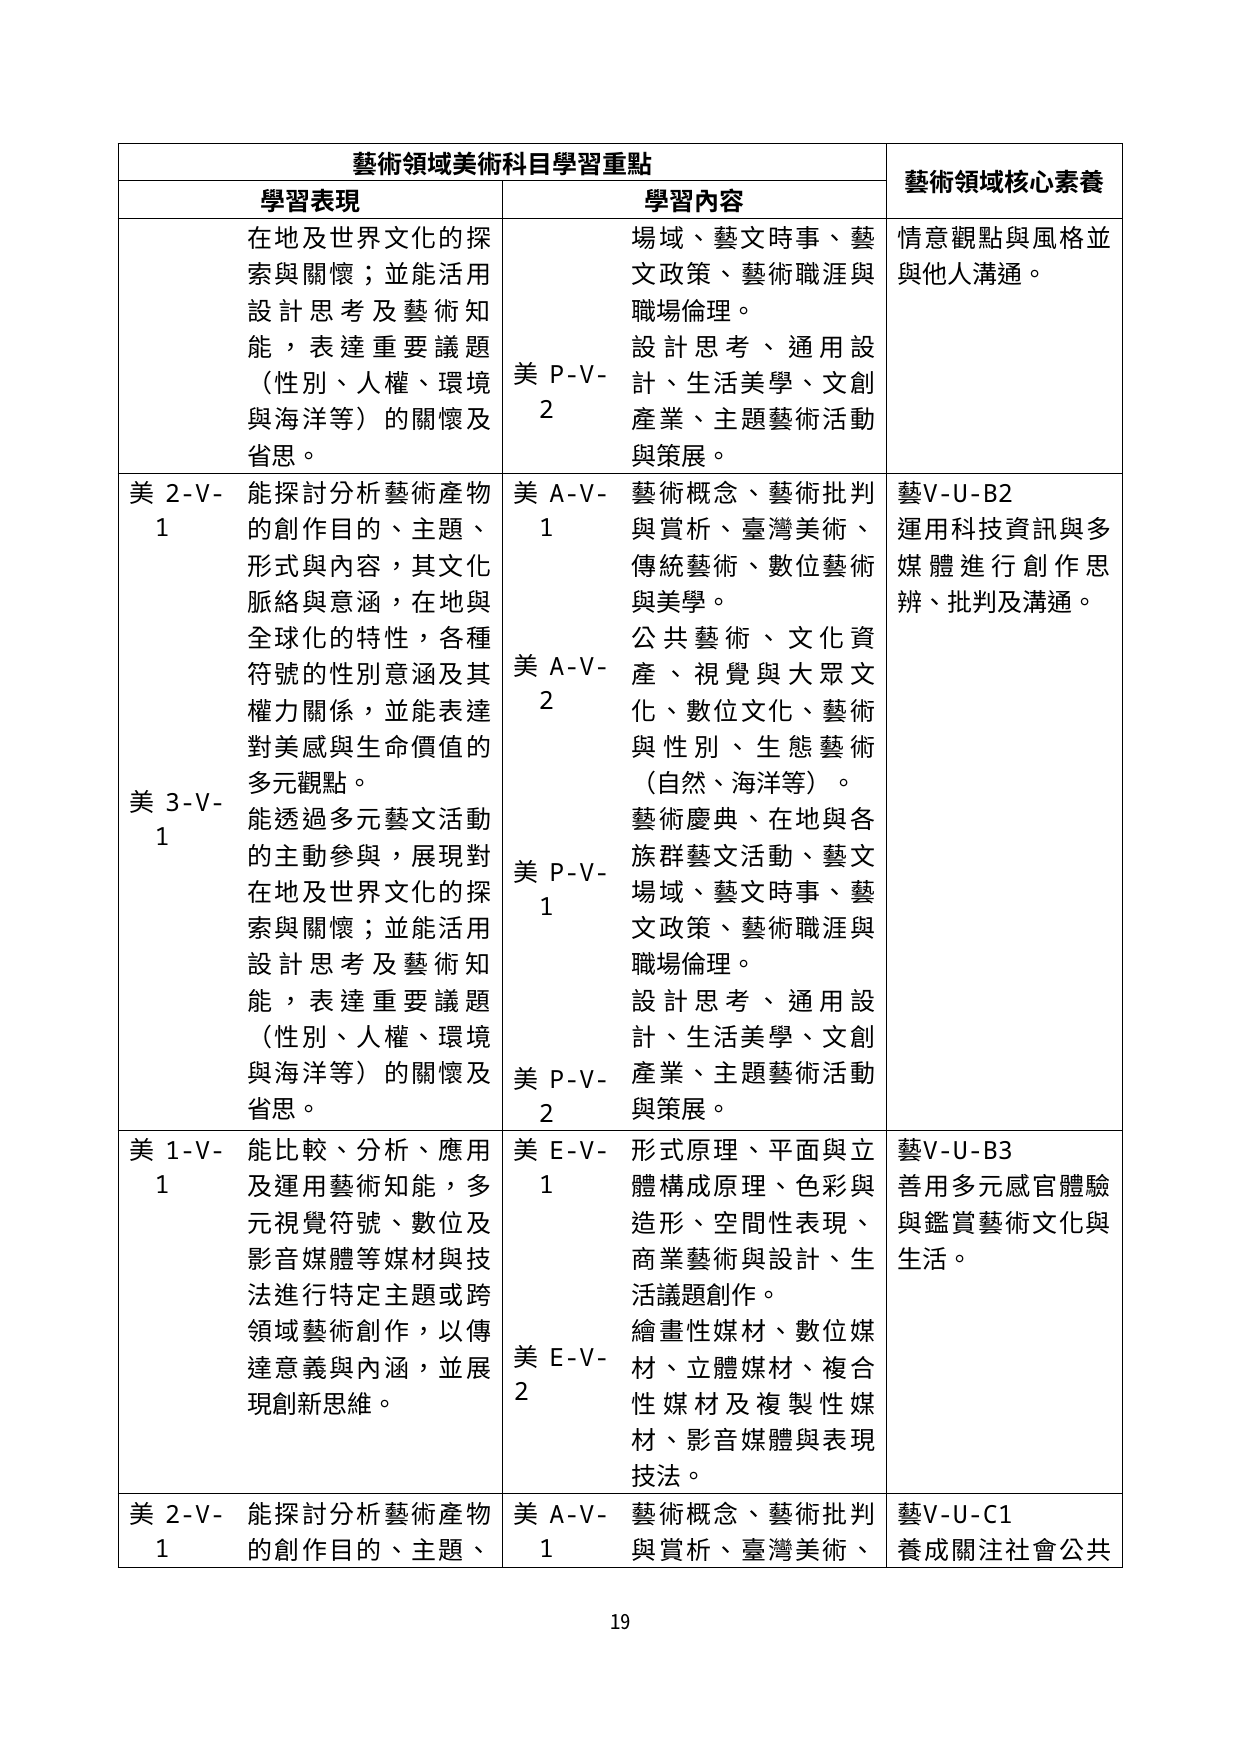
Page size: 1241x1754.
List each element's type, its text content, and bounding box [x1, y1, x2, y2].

table_cell 美E-V-1 美E-V-2 [503, 1131, 620, 1493]
table_cell 美P-V-2 [503, 219, 620, 472]
table_cell 形式原理、平面與立體構成原理、色彩與造形、空間性表現、商業藝術與設計、生活議題創作。 繪畫性媒材、數位媒材、立體媒材、複合性媒材及複製性媒材、影音媒體與表現技法。 [620, 1131, 886, 1493]
table_cell 美1-V-1 [119, 1131, 236, 1493]
table_cell 場域、藝文時事、藝文政策、藝術職涯與職場倫理。 設計思考、通用設計、生活美學、文創產業、主題藝術活動與策展。 [620, 219, 886, 472]
table_cell 美2-V-1 [119, 1494, 236, 1567]
table_cell 情意觀點與風格並與他人溝通。 [887, 219, 1122, 472]
table_cell 能比較、分析、應用及運用藝術知能，多元視覺符號、數位及影音媒體等媒材與技法進行特定主題或跨領域藝術創作，以傳達意義與內涵，並展現創新思維。 [236, 1131, 502, 1493]
table_cell 美A-V-1 [503, 1494, 620, 1567]
table_cell 藝術概念、藝術批判與賞析、臺灣美術、傳統藝術、數位藝術與美學。 公共藝術、文化資產、視覺與大眾文化、數位文化、藝術與性別、生態藝術（自然、海洋等）。 藝術慶典、在地與各族群藝文活動、藝文場域、藝文時事、藝文政策、藝術職涯與職場倫理。 設計思考、通用設計、生活美學、文創產業、主題藝術活動與策展。 [620, 474, 886, 1129]
table_cell 在地及世界文化的探索與關懷；並能活用設計思考及藝術知能，表達重要議題（性別、人權、環境與海洋等）的關懷及省思。 [236, 219, 502, 472]
table_cell 藝術概念、藝術批判與賞析、臺灣美術、 [620, 1494, 886, 1567]
table_cell 學習表現 [119, 181, 502, 218]
table_cell 藝V-U-B2 運用科技資訊與多媒體進行創作思辨、批判及溝通。 [887, 474, 1122, 1129]
table_cell 能探討分析藝術產物的創作目的、主題、 [236, 1494, 502, 1567]
table_cell [119, 219, 236, 472]
table_cell 能探討分析藝術產物的創作目的、主題、形式與內容，其文化脈絡與意涵，在地與全球化的特性，各種符號的性別意涵及其權力關係，並能表達對美感與生命價值的多元觀點。 能透過多元藝文活動的主動參與，展現對在地及世界文化的探索與關懷；並能活用設計思考及藝術知能，表達重要議題（性別、人權、環境與海洋等）的關懷及省思。 [236, 474, 502, 1129]
table_cell 美A-V-1 美A-V-2 美P-V-1 美P-V-2 [503, 474, 620, 1129]
table_cell 學習內容 [503, 181, 886, 218]
table_cell 藝V-U-B3 善用多元感官體驗與鑑賞藝術文化與生活。 [887, 1131, 1122, 1493]
table_header 藝術領域美術科目學習重點 [119, 144, 886, 180]
table_header 藝術領域核心素養 [887, 144, 1122, 218]
table_cell 藝V-U-C1 養成關注社會公共 [887, 1494, 1122, 1567]
table_cell 美2-V-1 美3-V-1 [119, 474, 236, 1129]
